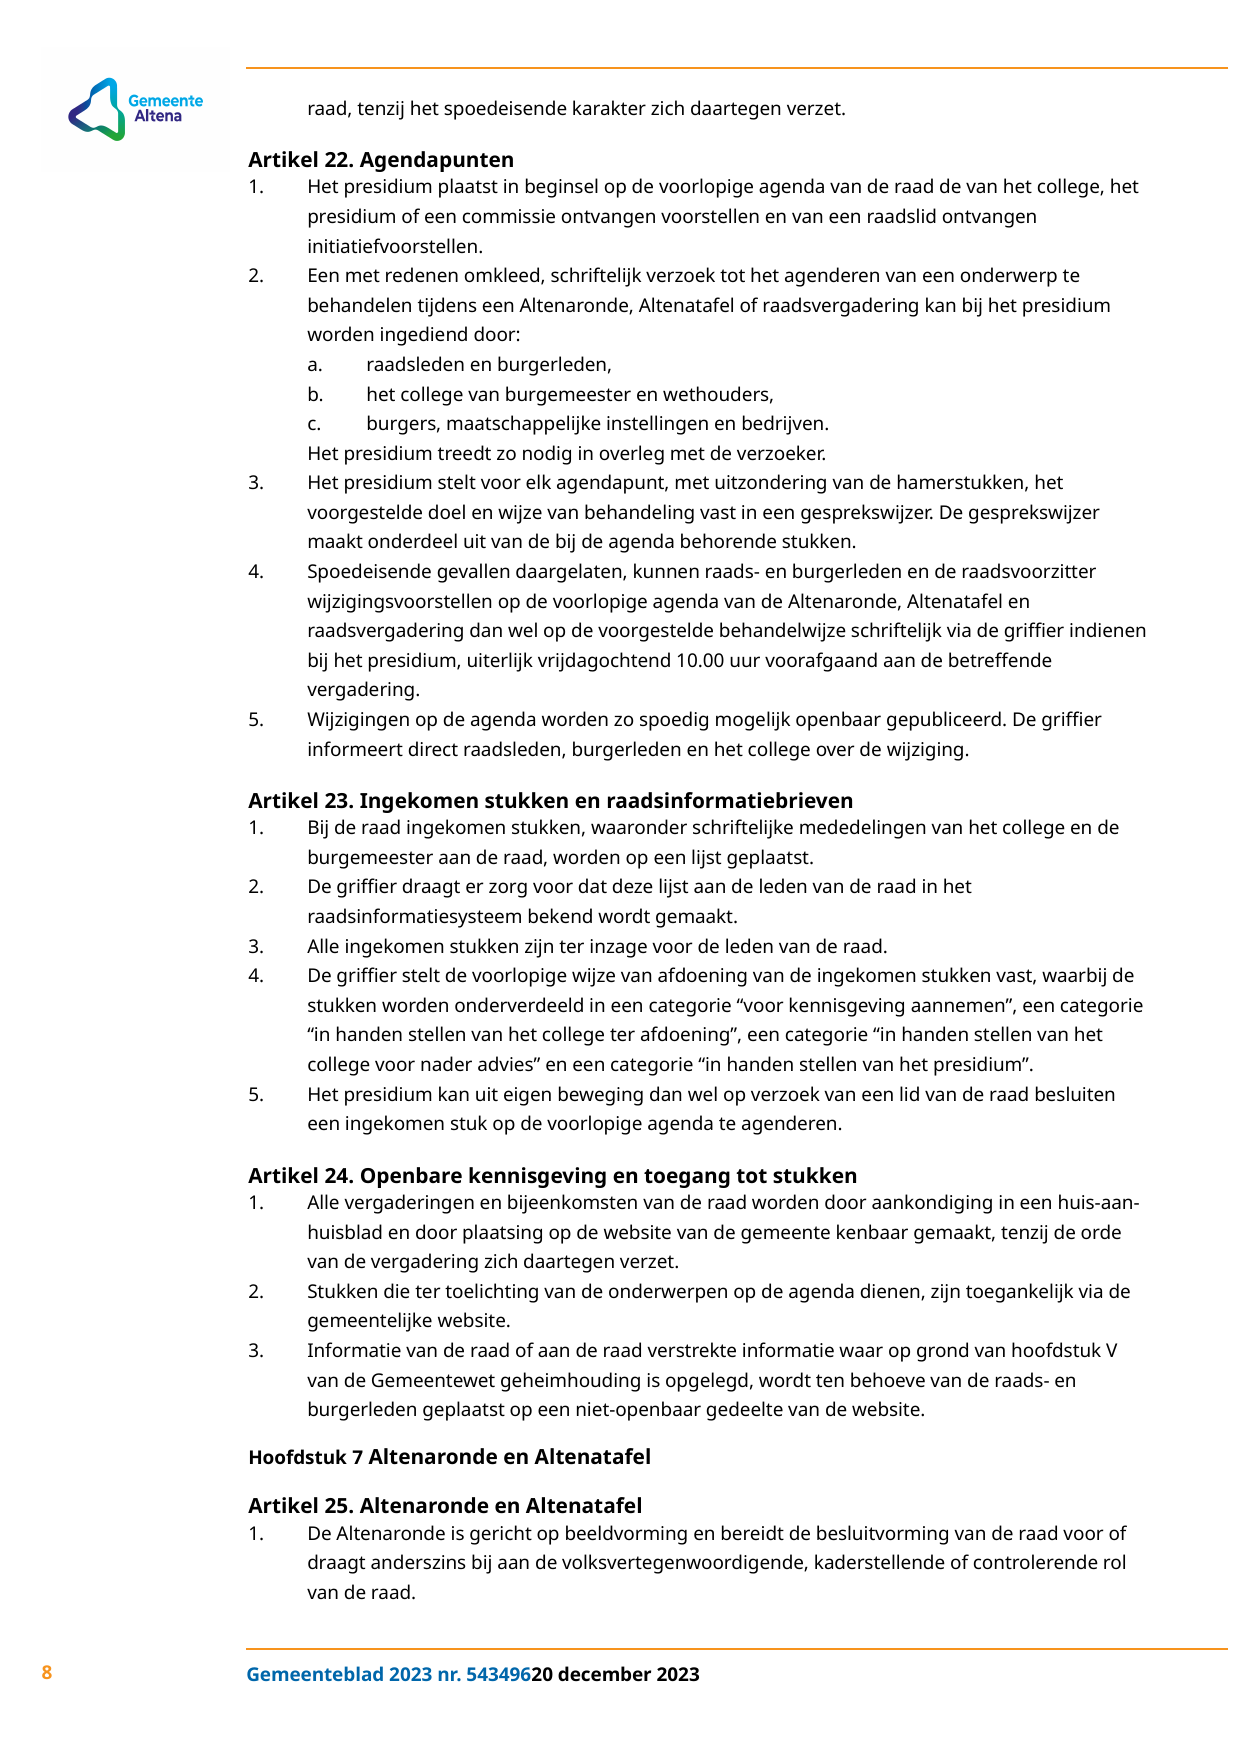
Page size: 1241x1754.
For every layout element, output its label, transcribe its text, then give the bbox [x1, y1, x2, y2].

list Stukken die ter toelichting van de onderwerpen op de agenda dienen, zijn toegankelijk via de gemeentelijke website. [248, 1278, 1152, 1333]
list Een met redenen omkleed, schriftelijk verzoek tot het agenderen van een onderwerp te behandelen tijdens een Altenaronde, Altenatafel of raadsvergadering kan bij het presidium worden ingediend door: [248, 262, 1152, 347]
picture [41, 47, 231, 172]
list burgers, maatschappelijke instellingen en bedrijven. [307, 410, 1152, 436]
list het college van burgemeester en wethouders, [307, 381, 1152, 406]
list Spoedeisende gevallen daargelaten, kunnen raads- en burgerleden en de raadsvoorzitter wijzigingsvoorstellen op de voorlopige agenda van de Altenaronde, Altenatafel en raadsvergadering dan wel op de voorgestelde behandelwijze schriftelijk via de griffier indienen bij het presidium, uiterlijk vrijdagochtend 10.00 uur voorafgaand aan de betreffende vergadering. [248, 558, 1152, 702]
list De griffier draagt er zorg voor dat deze lijst aan de leden van de raad in het raadsinformatiesysteem bekend wordt gemaakt. [248, 874, 1152, 929]
text Artikel 23. Ingekomen stukken en raadsinformatiebrieven [248, 786, 1152, 814]
list Het presidium stelt voor elk agendapunt, met uitzondering van de hamerstukken, het voorgestelde doel en wijze van behandeling vast in een gesprekswijzer. De gesprekswijzer maakt onderdeel uit van de bij de agenda behorende stukken. [248, 469, 1152, 554]
text Hoofdstuk 7 Altenaronde en Altenatafel [248, 1442, 1152, 1470]
list raadsleden en burgerleden, [307, 351, 1152, 377]
list Informatie van de raad of aan de raad verstrekte informatie waar op grond van hoofdstuk V van de Gemeentewet geheimhouding is opgelegd, wordt ten behoeve van de raads- en burgerleden geplaatst op een niet-openbaar gedeelte van de website. [248, 1337, 1152, 1422]
list Het presidium plaatst in beginsel op de voorlopige agenda van de raad de van het college, het presidium of een commissie ontvangen voorstellen en van een raadslid ontvangen initiatiefvoorstellen. [248, 174, 1152, 258]
text Artikel 22. Agendapunten [248, 145, 1152, 174]
list Het presidium kan uit eigen beweging dan wel op verzoek van een lid van de raad besluiten een ingekomen stuk op de voorlopige agenda te agenderen. [248, 1081, 1152, 1136]
list Het presidium treedt zo nodig in overleg met de verzoeker. [248, 440, 1152, 466]
list Alle ingekomen stukken zijn ter inzage voor de leden van de raad. [248, 933, 1152, 959]
list Bij de raad ingekomen stukken, waaronder schriftelijke mededelingen van het college en de burgemeester aan de raad, worden op een lijst geplaatst. [248, 814, 1152, 870]
list De Altenaronde is gericht op beeldvorming en bereidt de besluitvorming van de raad voor of draagt anderszins bij aan de volksvertegenwoordigende, kaderstellende of controlerende rol van de raad. [248, 1520, 1152, 1604]
text Artikel 24. Openbare kennisgeving en toegang tot stukken [248, 1161, 1152, 1189]
list De griffier stelt de voorlopige wijze van afdoening van de ingekomen stukken vast, waarbij de stukken worden onderverdeeld in een categorie “voor kennisgeving aannemen”, een categorie “in handen stellen van het college ter afdoening”, een categorie “in handen stellen van het college voor nader advies” en een categorie “in handen stellen van het presidium”. [248, 962, 1152, 1077]
list raad, tenzij het spoedeisende karakter zich daartegen verzet. [248, 95, 1152, 121]
text Artikel 25. Altenaronde en Altenatafel [248, 1491, 1152, 1520]
list Alle vergaderingen en bijeenkomsten van de raad worden door aankondiging in een huis-aan-huisblad en door plaatsing op de website van de gemeente kenbaar gemaakt, tenzij de orde van de vergadering zich daartegen verzet. [248, 1189, 1152, 1274]
list Wijzigingen op de agenda worden zo spoedig mogelijk openbaar gepubliceerd. De griffier informeert direct raadsleden, burgerleden en het college over de wijziging. [248, 706, 1152, 761]
